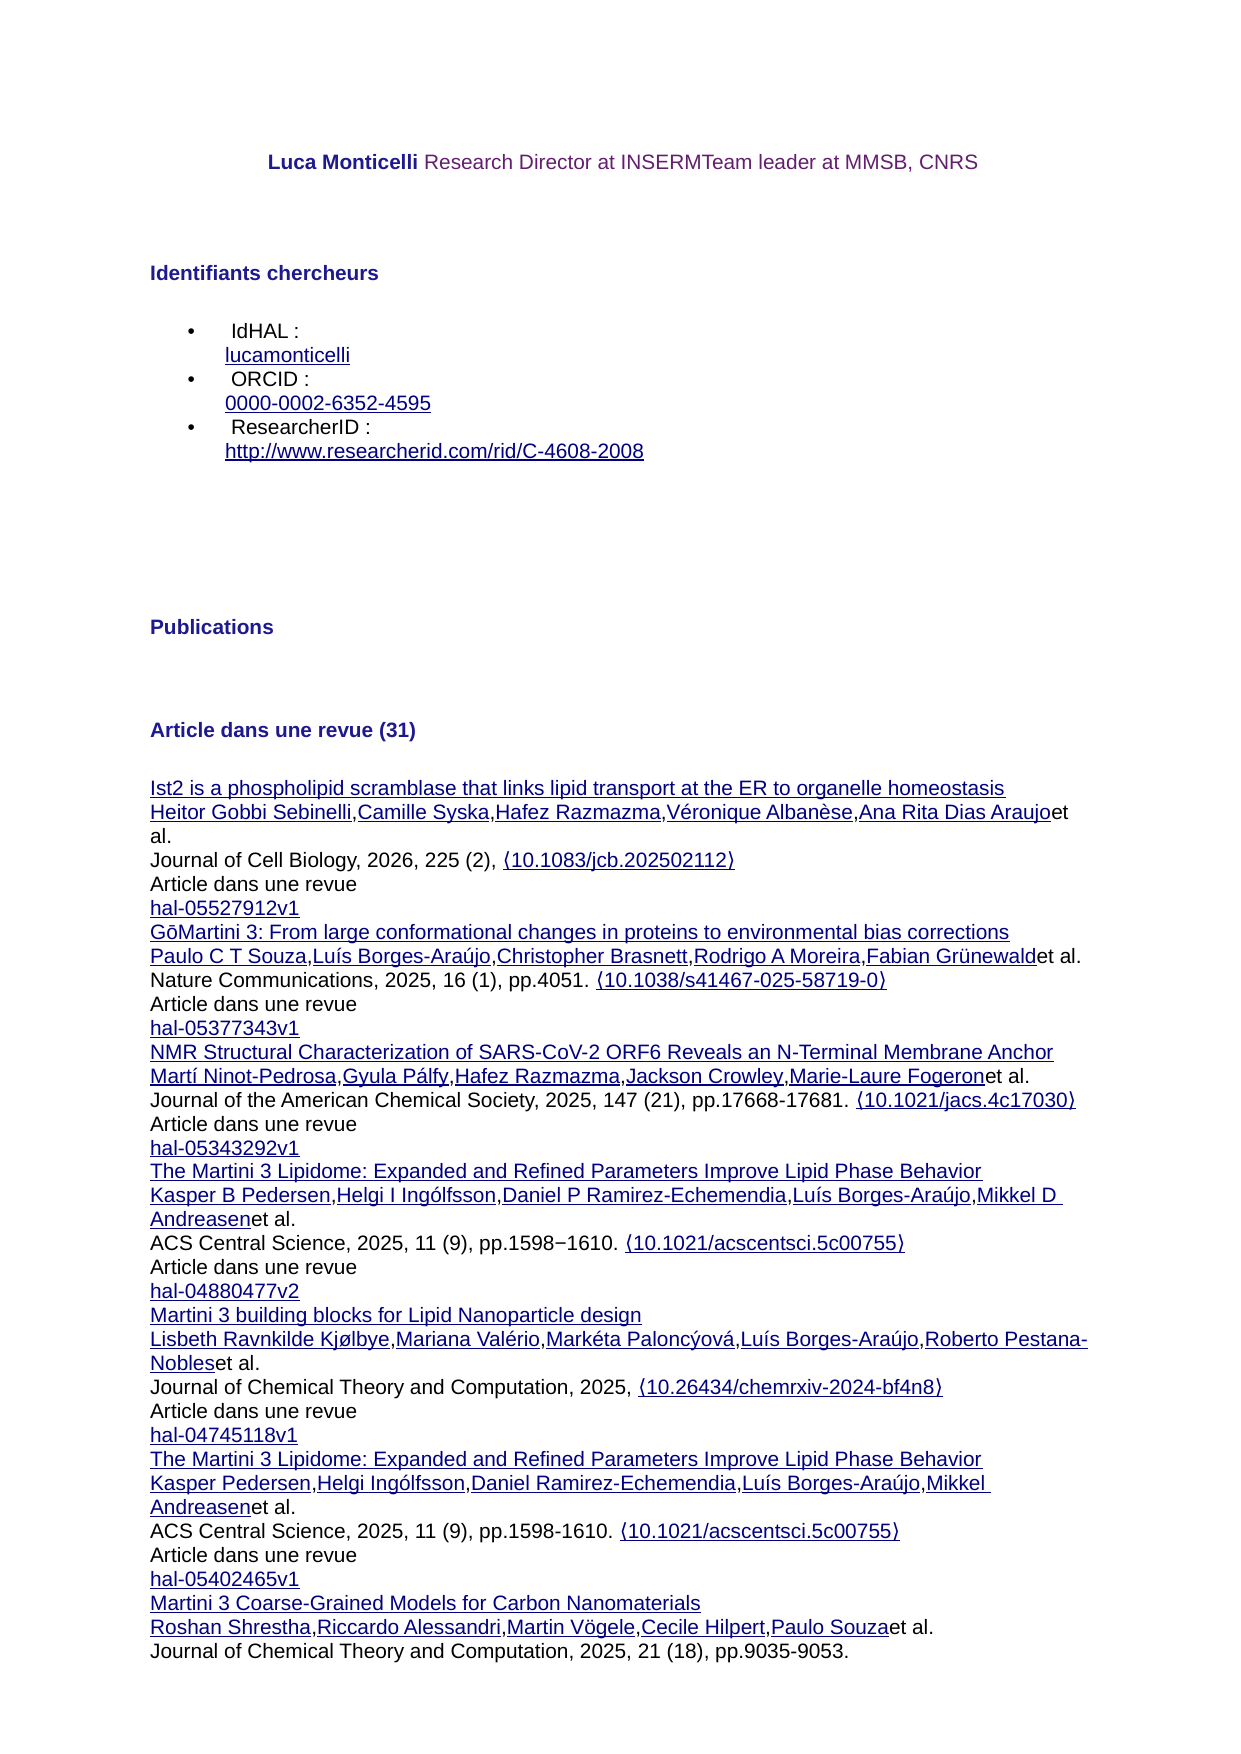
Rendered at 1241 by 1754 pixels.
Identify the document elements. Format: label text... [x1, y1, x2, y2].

table_cell GōMartini 3: From large conformational changes in proteins to environmental bias corrections Paulo C T Souza,Luís Borges-Araújo,Christopher Brasnett,Rodrigo A Moreira,Fabian Grünewaldet al. Nature Communications, 2025, 16 (1), pp.4051. ⟨10.1038/s41467-025-58719-0⟩ Article dans une revue hal-05377343v1 [150, 920, 1090, 1039]
table_cell The Martini 3 Lipidome: Expanded and Refined Parameters Improve Lipid Phase Behavior Kasper Pedersen,Helgi Ingólfsson,Daniel Ramirez-Echemendia,Luís Borges-Araújo,Mikkel Andreasenet al. ACS Central Science, 2025, 11 (9), pp.1598-1610. ⟨10.1021/acscentsci.5c00755⟩ Article dans une revue hal-05402465v1 [150, 1447, 1090, 1591]
table_header Ist2 is a phospholipid scramblase that links lipid transport at the ER to organelle homeostasis Heitor Gobbi Sebinelli,Camille Syska,Hafez Razmazma,Véronique Albanèse,Ana Rita Dias Araujoet al. Journal of Cell Biology, 2026, 225 (2), ⟨10.1083/jcb.202502112⟩ Article dans une revue hal-05527912v1 [150, 776, 1090, 920]
table_cell Martini 3 Coarse-Grained Models for Carbon Nanomaterials Roshan Shrestha,Riccardo Alessandri,Martin Vögele,Cecile Hilpert,Paulo Souzaet al. Journal of Chemical Theory and Computation, 2025, 21 (18), pp.9035-9053. [150, 1591, 1090, 1662]
list 0000-0002-6352-4595 [187, 391, 1090, 414]
table_cell Martini 3 building blocks for Lipid Nanoparticle design Lisbeth Ravnkilde Kjølbye,Mariana Valério,Markéta Paloncýová,Luís Borges-Araújo,Roberto Pestana-Nobleset al. Journal of Chemical Theory and Computation, 2025, ⟨10.26434/chemrxiv-2024-bf4n8⟩ Article dans une revue hal-04745118v1 [150, 1303, 1090, 1447]
list lucamonticelli [187, 343, 1090, 367]
table_cell NMR Structural Characterization of SARS-CoV-2 ORF6 Reveals an N-Terminal Membrane Anchor Martí Ninot-Pedrosa,Gyula Pálfy,Hafez Razmazma,Jackson Crowley,Marie-Laure Fogeronet al. Journal of the American Chemical Society, 2025, 147 (21), pp.17668-17681. ⟨10.1021/jacs.4c17030⟩ Article dans une revue hal-05343292v1 [150, 1040, 1090, 1159]
subtitle Publications [150, 614, 1090, 638]
list IdHAL : [187, 319, 1090, 343]
table_cell The Martini 3 Lipidome: Expanded and Refined Parameters Improve Lipid Phase Behavior Kasper B Pedersen,Helgi I Ingólfsson,Daniel P Ramirez-Echemendia,Luís Borges-Araújo,Mikkel D Andreasenet al. ACS Central Science, 2025, 11 (9), pp.1598−1610. ⟨10.1021/acscentsci.5c00755⟩ Article dans une revue hal-04880477v2 [150, 1159, 1090, 1303]
list ResearcherID : [187, 414, 1090, 438]
subtitle Luca Monticelli Research Director at INSERMTeam leader at MMSB, CNRS [150, 150, 1090, 174]
list http://www.researcherid.com/rid/C-4608-2008 [187, 438, 1090, 462]
subtitle Article dans une revue (31) [150, 718, 1090, 742]
subtitle Identifiants chercheurs [150, 260, 1090, 284]
list ORCID : [187, 367, 1090, 391]
